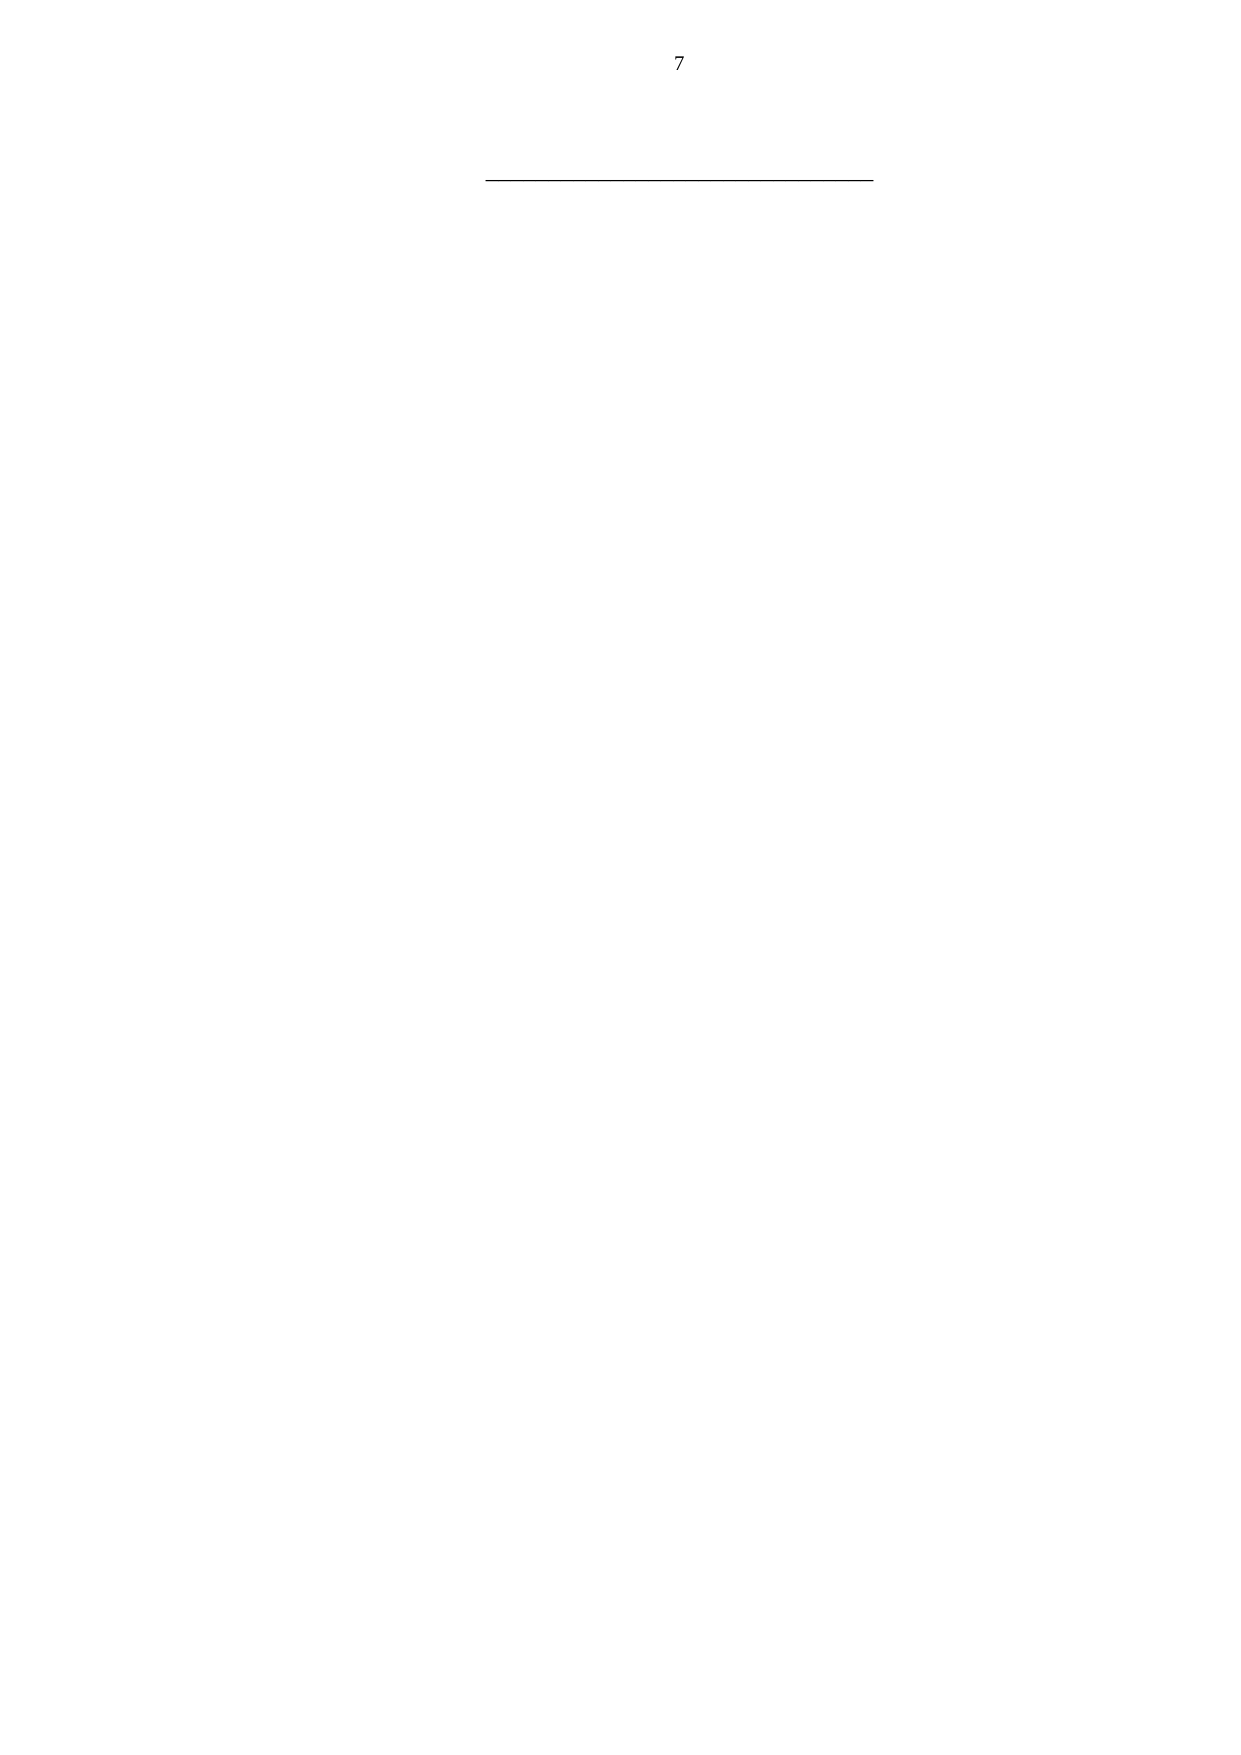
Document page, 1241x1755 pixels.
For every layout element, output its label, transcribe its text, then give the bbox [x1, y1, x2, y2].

text _______________________________ [177, 155, 1181, 183]
